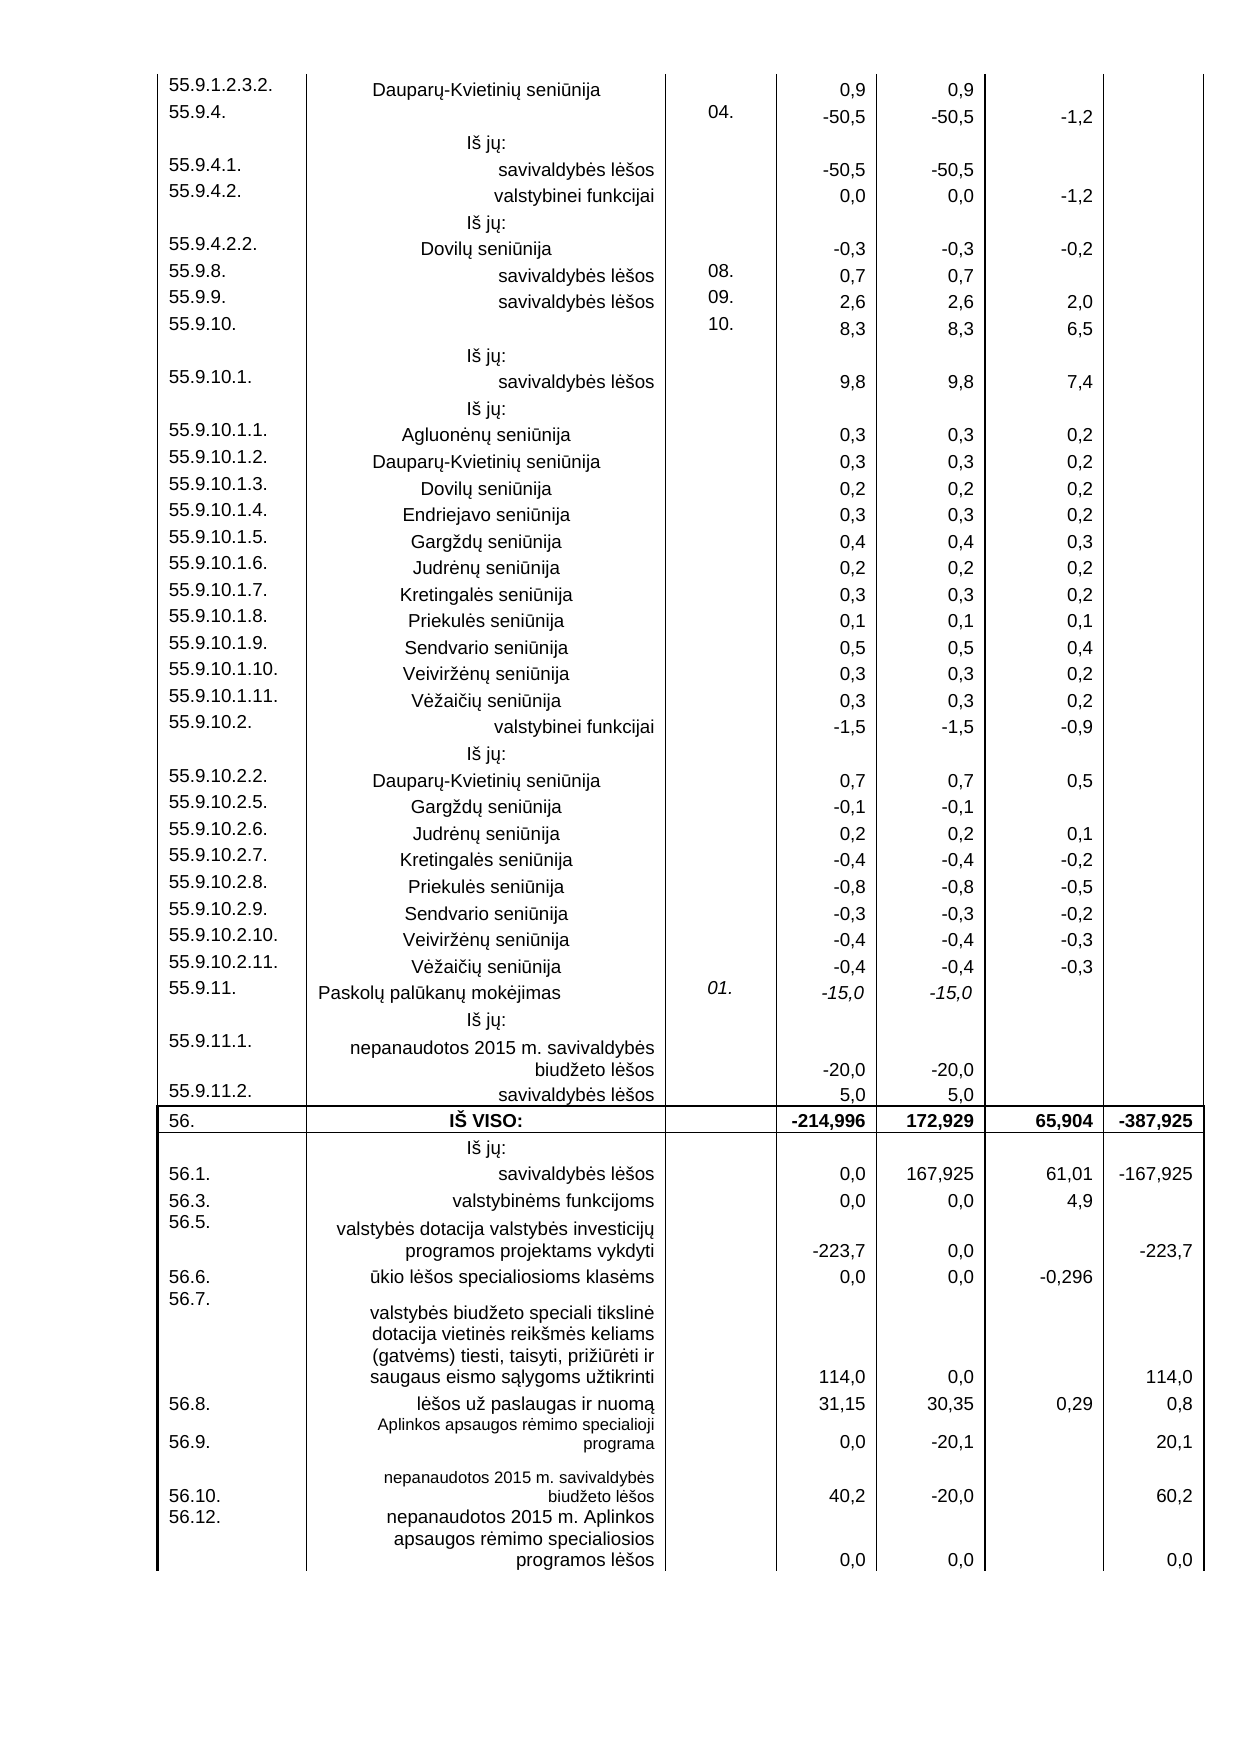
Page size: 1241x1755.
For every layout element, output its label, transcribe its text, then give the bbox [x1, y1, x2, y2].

table_cell [666, 499, 776, 525]
table_cell nepanaudotos 2015 m. savivaldybės biudžeto lėšos [307, 1453, 665, 1506]
table_cell 55.9.10.1.10. [158, 658, 306, 685]
table_cell [877, 393, 984, 419]
table_cell [1104, 233, 1203, 260]
table_cell [666, 1080, 776, 1105]
table_cell [666, 154, 776, 180]
table_cell 114,0 [1104, 1288, 1203, 1388]
table_cell 0,1 [777, 605, 876, 632]
table_cell [666, 472, 776, 499]
table_cell [986, 207, 1103, 233]
table_cell Sendvario seniūnija [307, 897, 665, 924]
table_cell 04. [666, 100, 776, 127]
table_cell 0,8 [1104, 1388, 1203, 1414]
table_cell 0,0 [877, 1211, 984, 1261]
table_cell [1104, 340, 1203, 366]
table_cell 167,925 [877, 1158, 984, 1185]
table_cell 0,7 [877, 260, 984, 286]
table_cell 0,3 [777, 579, 876, 605]
table_cell 5,0 [777, 1080, 876, 1105]
table_cell [986, 260, 1103, 286]
table_cell savivaldybės lėšos [307, 154, 665, 180]
table_cell 0,2 [986, 472, 1103, 499]
table_cell [158, 1004, 306, 1030]
table_cell 0,1 [986, 818, 1103, 844]
table_cell [986, 340, 1103, 366]
table_cell valstybinei funkcijai [307, 711, 665, 738]
table_cell 55.9.10.1.5. [158, 525, 306, 552]
table_cell 65,904 [986, 1107, 1103, 1132]
table_cell 0,2 [986, 446, 1103, 472]
table_cell -0,2 [986, 233, 1103, 260]
table_cell 0,3 [877, 658, 984, 685]
table_cell -0,2 [986, 897, 1103, 924]
table_cell [666, 1288, 776, 1388]
table_cell -0,8 [877, 871, 984, 897]
table_cell 0,9 [777, 74, 876, 100]
table_cell 0,4 [777, 525, 876, 552]
table_cell [666, 180, 776, 207]
table_cell [159, 1133, 306, 1158]
table_cell Kretingalės seniūnija [307, 844, 665, 871]
table_cell -0,1 [877, 791, 984, 818]
table_cell savivaldybės lėšos [307, 1158, 665, 1185]
table_cell [1104, 313, 1203, 339]
table_cell 0,2 [986, 499, 1103, 525]
table_cell 9,8 [877, 366, 984, 393]
table_cell 56.6. [159, 1261, 306, 1288]
table_cell 55.9.10.2.6. [158, 818, 306, 844]
table_cell [666, 738, 776, 764]
table_cell 55.9.10.1.1. [158, 419, 306, 446]
table_cell 0,5 [777, 632, 876, 658]
table_cell [158, 340, 306, 366]
table_cell Iš jų: [307, 340, 665, 366]
table_cell -15,0 [877, 977, 984, 1003]
table_cell [986, 1004, 1103, 1030]
table_cell [1104, 552, 1203, 578]
table_cell [1104, 897, 1203, 924]
table_cell Judrėnų seniūnija [307, 552, 665, 578]
table_cell -0,4 [877, 924, 984, 950]
table_cell 7,4 [986, 366, 1103, 393]
table_cell [1104, 286, 1203, 313]
table_cell Kretingalės seniūnija [307, 579, 665, 605]
table_cell 55.9.10. [158, 313, 306, 339]
table_cell 0,0 [777, 180, 876, 207]
table_cell [986, 1133, 1103, 1158]
table_cell [1104, 711, 1203, 738]
table_cell [1104, 605, 1203, 632]
table_cell [777, 393, 876, 419]
table_cell -50,5 [877, 154, 984, 180]
table_cell 55.9.8. [158, 260, 306, 286]
table_cell [1104, 1261, 1203, 1288]
table_cell [1104, 632, 1203, 658]
table_cell savivaldybės lėšos [307, 366, 665, 393]
table_cell [666, 791, 776, 818]
table_cell [1104, 818, 1203, 844]
table_cell -0,9 [986, 711, 1103, 738]
table_cell Vėžaičių seniūnija [307, 685, 665, 711]
table_cell [666, 818, 776, 844]
table_cell 0,3 [986, 525, 1103, 552]
table_cell 0,2 [777, 472, 876, 499]
table_cell 55.9.4.2. [158, 180, 306, 207]
table_cell [666, 1158, 776, 1185]
table_cell 09. [666, 286, 776, 313]
table_cell -20,0 [877, 1453, 984, 1506]
table_cell Dauparų-Kvietinių seniūnija [307, 74, 665, 100]
table_cell -0,2 [986, 844, 1103, 871]
table_cell -0,5 [986, 871, 1103, 897]
table_cell [666, 685, 776, 711]
table_cell 40,2 [777, 1453, 876, 1506]
table_cell [877, 127, 984, 153]
table_cell -223,7 [1104, 1211, 1203, 1261]
table_cell 56.8. [159, 1388, 306, 1414]
table_cell [666, 1004, 776, 1030]
table_cell 0,2 [877, 552, 984, 578]
table_cell 0,0 [777, 1415, 876, 1453]
table_cell Agluonėnų seniūnija [307, 419, 665, 446]
table_cell 172,929 [877, 1107, 984, 1132]
table_cell 0,2 [986, 658, 1103, 685]
table_cell 55.9.1.2.3.2. [158, 74, 306, 100]
table_cell 55.9.9. [158, 286, 306, 313]
table_cell [666, 340, 776, 366]
table_cell [666, 579, 776, 605]
table_cell [1104, 74, 1203, 100]
table_cell [666, 1133, 776, 1158]
table_cell [877, 738, 984, 764]
table_cell 0,2 [877, 818, 984, 844]
table_cell [1104, 525, 1203, 552]
table_cell 0,3 [777, 446, 876, 472]
table_cell -0,3 [877, 897, 984, 924]
table_cell [666, 1211, 776, 1261]
table_cell [986, 1080, 1103, 1105]
table_cell 56.10. [159, 1453, 306, 1506]
table_cell -0,3 [986, 950, 1103, 977]
table_cell -1,2 [986, 100, 1103, 127]
table_cell -167,925 [1104, 1158, 1203, 1185]
table_cell 55.9.10.1.6. [158, 552, 306, 578]
table_cell [666, 393, 776, 419]
table_cell [1104, 738, 1203, 764]
table_cell -0,4 [777, 924, 876, 950]
table_cell 56.1. [159, 1158, 306, 1185]
table_cell 60,2 [1104, 1453, 1203, 1506]
table_cell [1104, 658, 1203, 685]
table_cell Iš jų: [307, 1133, 665, 1158]
table_cell [1104, 100, 1203, 127]
table_cell [986, 791, 1103, 818]
table_cell [777, 207, 876, 233]
table_cell 31,15 [777, 1388, 876, 1414]
table_cell [666, 1415, 776, 1453]
table_cell [986, 1288, 1103, 1388]
table_cell -1,5 [777, 711, 876, 738]
table_cell [1104, 260, 1203, 286]
table_cell -15,0 [777, 977, 876, 1003]
table_cell 0,5 [986, 765, 1103, 791]
table_cell 5,0 [877, 1080, 984, 1105]
table_cell [666, 74, 776, 100]
table_cell valstybės dotacija valstybės investicijų programos projektams vykdyti [307, 1211, 665, 1261]
table_cell 56. [159, 1107, 306, 1132]
table_cell [1104, 924, 1203, 950]
table_cell 0,3 [877, 499, 984, 525]
table_cell savivaldybės lėšos [307, 286, 665, 313]
table_cell Dovilų seniūnija [307, 233, 665, 260]
table_cell -50,5 [777, 100, 876, 127]
table_cell 56.7. [159, 1288, 306, 1388]
table_cell 55.9.10.2.5. [158, 791, 306, 818]
table_cell 0,0 [877, 1261, 984, 1288]
table_cell 0,1 [986, 605, 1103, 632]
table_cell -20,0 [777, 1030, 876, 1080]
table_cell [986, 1030, 1103, 1080]
table_cell 55.9.10.2.7. [158, 844, 306, 871]
table_cell [777, 1133, 876, 1158]
table_cell [1104, 950, 1203, 977]
table_cell valstybės biudžeto speciali tikslinė dotacija vietinės reikšmės keliams (gatvėms) tiesti, taisyti, prižiūrėti ir saugaus eismo sąlygoms užtikrinti [307, 1288, 665, 1388]
table_cell -0,296 [986, 1261, 1103, 1288]
table_cell 55.9.10.2.9. [158, 897, 306, 924]
table_cell 0,5 [877, 632, 984, 658]
table_cell [666, 127, 776, 153]
table_cell [158, 127, 306, 153]
table_cell 0,0 [1104, 1506, 1203, 1571]
table_cell 01. [666, 977, 776, 1003]
table_cell [1104, 1133, 1203, 1158]
table_cell 0,2 [777, 818, 876, 844]
table_cell [666, 525, 776, 552]
table_cell 0,0 [877, 1506, 984, 1571]
table_cell Sendvario seniūnija [307, 632, 665, 658]
table_cell 0,4 [986, 632, 1103, 658]
table_cell [666, 632, 776, 658]
table_cell -1,2 [986, 180, 1103, 207]
table_cell -50,5 [777, 154, 876, 180]
table_cell 55.9.10.2. [158, 711, 306, 738]
table_cell Priekulės seniūnija [307, 605, 665, 632]
table_cell ūkio lėšos specialiosioms klasėms [307, 1261, 665, 1288]
table_cell 55.9.10.1.11. [158, 685, 306, 711]
table_cell 0,2 [986, 552, 1103, 578]
table_cell Aplinkos apsaugos rėmimo specialioji programa [307, 1415, 665, 1453]
table_cell [666, 1388, 776, 1414]
table_cell 0,3 [777, 658, 876, 685]
table_cell 0,29 [986, 1388, 1103, 1414]
table_cell 55.9.10.2.10. [158, 924, 306, 950]
table_cell 0,9 [877, 74, 984, 100]
table_cell [1104, 1185, 1203, 1211]
table_cell [158, 393, 306, 419]
table_cell 55.9.11. [158, 977, 306, 1003]
table_cell 8,3 [877, 313, 984, 339]
table_cell 0,7 [777, 260, 876, 286]
table_cell [986, 738, 1103, 764]
table_cell [666, 765, 776, 791]
table_cell [666, 552, 776, 578]
table_cell 0,2 [986, 419, 1103, 446]
table_cell [777, 127, 876, 153]
table_cell -0,8 [777, 871, 876, 897]
table_cell [666, 950, 776, 977]
table_cell 0,1 [877, 605, 984, 632]
table_cell 55.9.10.1.8. [158, 605, 306, 632]
table_cell Dovilų seniūnija [307, 472, 665, 499]
table_cell -20,0 [877, 1030, 984, 1080]
table_cell 0,0 [777, 1506, 876, 1571]
table_cell 20,1 [1104, 1415, 1203, 1453]
table_cell [1104, 499, 1203, 525]
table_cell [666, 207, 776, 233]
table_cell 0,0 [877, 1185, 984, 1211]
table_cell Priekulės seniūnija [307, 871, 665, 897]
table_cell Iš jų: [307, 738, 665, 764]
table_cell 6,5 [986, 313, 1103, 339]
table_cell [1104, 844, 1203, 871]
table_cell Gargždų seniūnija [307, 791, 665, 818]
table_cell 0,0 [777, 1158, 876, 1185]
table_cell [986, 154, 1103, 180]
table_cell [1104, 685, 1203, 711]
table_cell 55.9.10.1.2. [158, 446, 306, 472]
table_cell [666, 1453, 776, 1506]
table_cell Gargždų seniūnija [307, 525, 665, 552]
table_cell [666, 366, 776, 393]
table_cell Veiviržėnų seniūnija [307, 658, 665, 685]
table_cell [158, 207, 306, 233]
table_cell -50,5 [877, 100, 984, 127]
table_cell 0,4 [877, 525, 984, 552]
table_cell Dauparų-Kvietinių seniūnija [307, 765, 665, 791]
table_cell [666, 1030, 776, 1080]
table_cell [307, 313, 665, 339]
table_cell [1104, 871, 1203, 897]
table_cell 10. [666, 313, 776, 339]
table_cell [986, 1415, 1103, 1453]
table_cell [986, 74, 1103, 100]
table_cell [877, 1133, 984, 1158]
table_cell 0,0 [777, 1261, 876, 1288]
table_cell 2,0 [986, 286, 1103, 313]
table_cell 55.9.10.1.9. [158, 632, 306, 658]
table_cell -0,3 [986, 924, 1103, 950]
table_cell [666, 1185, 776, 1211]
table_cell 61,01 [986, 1158, 1103, 1185]
table_cell nepanaudotos 2015 m. savivaldybės biudžeto lėšos [307, 1030, 665, 1080]
table_cell 30,35 [877, 1388, 984, 1414]
table_cell [986, 393, 1103, 419]
table_cell 56.12. [159, 1506, 306, 1571]
table_cell [1104, 1030, 1203, 1080]
table_cell [666, 605, 776, 632]
table_cell 55.9.10.1.4. [158, 499, 306, 525]
table_cell [1104, 180, 1203, 207]
table_cell 9,8 [777, 366, 876, 393]
table_cell 0,2 [877, 472, 984, 499]
table_cell 55.9.4.2.2. [158, 233, 306, 260]
table_cell valstybinei funkcijai [307, 180, 665, 207]
table_cell 0,3 [877, 685, 984, 711]
table_cell 0,2 [986, 579, 1103, 605]
table_cell [1104, 154, 1203, 180]
table_cell [777, 1004, 876, 1030]
table_cell [986, 1506, 1103, 1571]
table_cell 0,0 [877, 180, 984, 207]
table_cell nepanaudotos 2015 m. Aplinkos apsaugos rėmimo specialiosios programos lėšos [307, 1506, 665, 1571]
table_cell Judrėnų seniūnija [307, 818, 665, 844]
table_cell 0,3 [877, 446, 984, 472]
table_cell 55.9.11.2. [158, 1080, 306, 1105]
table_cell [877, 1004, 984, 1030]
table_cell Iš jų: [307, 127, 665, 153]
table_cell [666, 1506, 776, 1571]
table_cell 2,6 [777, 286, 876, 313]
table_cell [777, 738, 876, 764]
table_cell 55.9.4.1. [158, 154, 306, 180]
table_cell 55.9.11.1. [158, 1030, 306, 1080]
table_cell Paskolų palūkanų mokėjimas [307, 977, 665, 1003]
table_cell -0,4 [877, 950, 984, 977]
table_cell Vėžaičių seniūnija [307, 950, 665, 977]
table_cell [986, 1453, 1103, 1506]
table_cell 55.9.10.2.2. [158, 765, 306, 791]
table_cell [158, 738, 306, 764]
table_cell Endriejavo seniūnija [307, 499, 665, 525]
table_cell 08. [666, 260, 776, 286]
table_cell [666, 658, 776, 685]
table_cell -20,1 [877, 1415, 984, 1453]
table_cell [1104, 579, 1203, 605]
table_cell [307, 100, 665, 127]
table_cell [1104, 472, 1203, 499]
table_cell lėšos už paslaugas ir nuomą [307, 1388, 665, 1414]
table_cell Iš jų: [307, 393, 665, 419]
table_cell IŠ VISO: [307, 1107, 665, 1132]
table_cell 0,2 [986, 685, 1103, 711]
table_cell 0,7 [777, 765, 876, 791]
table_cell -223,7 [777, 1211, 876, 1261]
table_cell 0,3 [777, 419, 876, 446]
table_cell 2,6 [877, 286, 984, 313]
table_cell 0,7 [877, 765, 984, 791]
table_cell 0,2 [777, 552, 876, 578]
table_cell [666, 844, 776, 871]
table_cell [666, 897, 776, 924]
table_cell 56.3. [159, 1185, 306, 1211]
table_cell 4,9 [986, 1185, 1103, 1211]
table_cell 55.9.4. [158, 100, 306, 127]
table_cell valstybinėms funkcijoms [307, 1185, 665, 1211]
table_cell -387,925 [1104, 1107, 1203, 1132]
table_cell [1104, 366, 1203, 393]
table_cell Dauparų-Kvietinių seniūnija [307, 446, 665, 472]
table_cell 0,0 [877, 1288, 984, 1388]
table_cell [666, 233, 776, 260]
table_cell 0,3 [877, 579, 984, 605]
table_cell savivaldybės lėšos [307, 1080, 665, 1105]
table_cell -0,1 [777, 791, 876, 818]
table_cell [986, 1211, 1103, 1261]
table_cell 8,3 [777, 313, 876, 339]
table_cell 55.9.10.2.11. [158, 950, 306, 977]
table_cell [1104, 393, 1203, 419]
table_cell -0,3 [777, 897, 876, 924]
table_cell [666, 1107, 776, 1132]
table_cell -0,4 [877, 844, 984, 871]
table_cell [1104, 419, 1203, 446]
table_cell 0,3 [877, 419, 984, 446]
table_cell -0,3 [777, 233, 876, 260]
table_cell -0,4 [777, 844, 876, 871]
table_cell [1104, 765, 1203, 791]
table_cell [986, 127, 1103, 153]
table_cell Iš jų: [307, 1004, 665, 1030]
table_cell [1104, 791, 1203, 818]
table_cell [1104, 446, 1203, 472]
table_cell [1104, 1004, 1203, 1030]
table_cell [986, 977, 1103, 1003]
table_cell 0,3 [777, 685, 876, 711]
table_cell Veiviržėnų seniūnija [307, 924, 665, 950]
table_cell 56.9. [159, 1415, 306, 1453]
table_cell [666, 419, 776, 446]
table_cell -0,4 [777, 950, 876, 977]
table_cell 56.5. [159, 1211, 306, 1261]
table_cell 55.9.10.2.8. [158, 871, 306, 897]
table_cell 0,0 [777, 1185, 876, 1211]
table_cell [877, 207, 984, 233]
table_cell [666, 871, 776, 897]
table_cell -0,3 [877, 233, 984, 260]
table_cell [666, 446, 776, 472]
table_cell 55.9.10.1.7. [158, 579, 306, 605]
table_cell [666, 1261, 776, 1288]
table_cell 114,0 [777, 1288, 876, 1388]
table_cell [877, 340, 984, 366]
table_cell 55.9.10.1.3. [158, 472, 306, 499]
table_cell [1104, 977, 1203, 1003]
table_cell -214,996 [777, 1107, 876, 1132]
table_cell -1,5 [877, 711, 984, 738]
table_cell [666, 711, 776, 738]
table_cell [1104, 1080, 1203, 1105]
table_cell [1104, 207, 1203, 233]
table_cell 0,3 [777, 499, 876, 525]
table_cell savivaldybės lėšos [307, 260, 665, 286]
table_cell [777, 340, 876, 366]
table_cell Iš jų: [307, 207, 665, 233]
table_cell 55.9.10.1. [158, 366, 306, 393]
table_cell [1104, 127, 1203, 153]
table_cell [666, 924, 776, 950]
